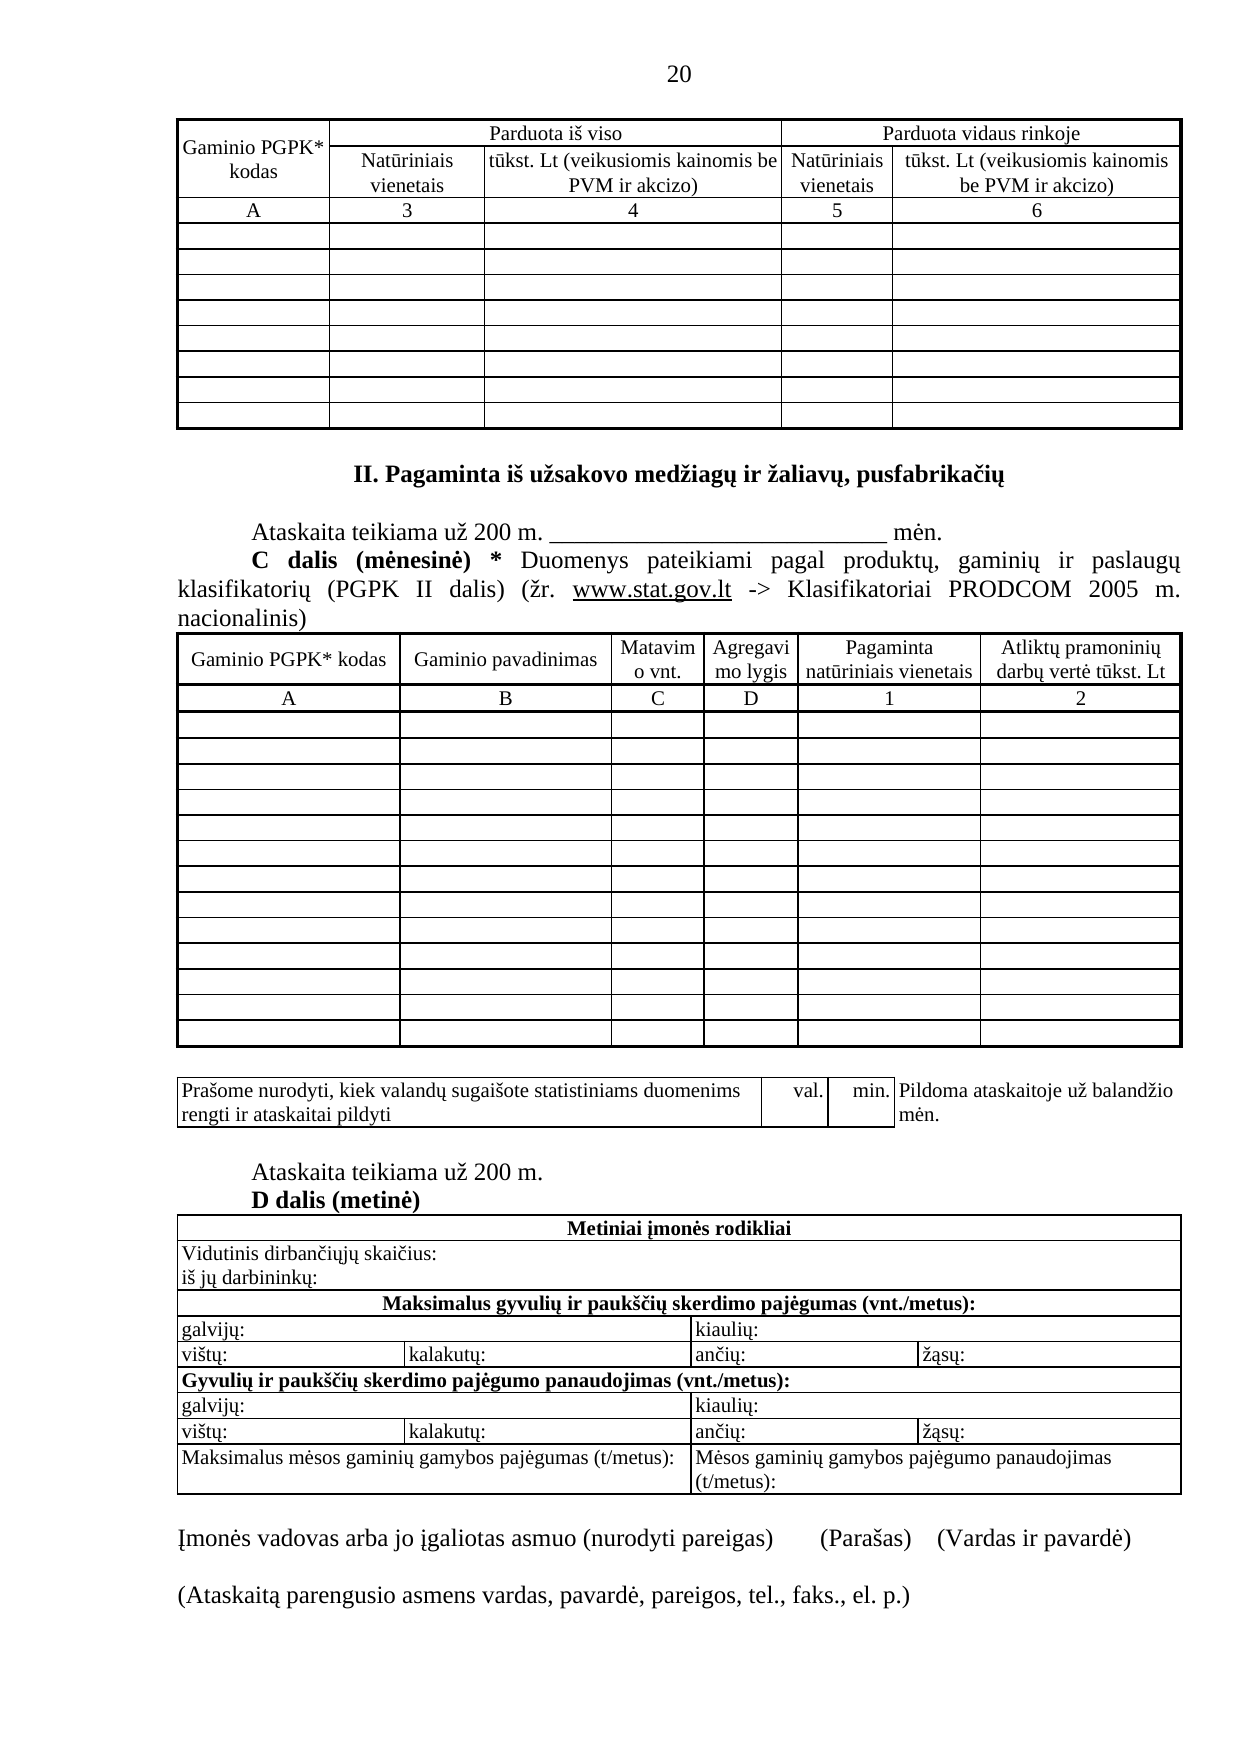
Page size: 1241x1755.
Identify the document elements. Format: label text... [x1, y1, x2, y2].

table_cell [981, 970, 985, 993]
table_cell [976, 790, 980, 814]
table_cell 4 [777, 198, 781, 222]
table_cell [976, 1021, 980, 1045]
table_cell [893, 224, 897, 248]
table_cell [888, 378, 892, 402]
text Ataskaita teikiama už 200 m. ___________________________ mėn. [177, 517, 1181, 545]
table_cell [612, 995, 616, 1019]
table_header Pildoma ataskaitoje už balandžio mėn. [895, 1077, 1181, 1126]
table_cell [777, 326, 781, 350]
table_cell [607, 739, 611, 763]
table_cell [485, 326, 489, 350]
table_cell [782, 224, 786, 248]
table_cell [976, 944, 980, 968]
table_cell [607, 893, 611, 917]
table_cell [888, 352, 892, 376]
table_cell A [325, 198, 329, 222]
table_header Gaminio PGPK* kodas [179, 635, 399, 683]
table_cell [981, 713, 985, 737]
table_cell [330, 275, 334, 299]
table_cell Gaminio PGPK* kodas [179, 121, 329, 197]
table_cell [330, 224, 334, 248]
table_cell [777, 301, 781, 325]
table_cell [612, 970, 616, 993]
table_cell [976, 713, 980, 737]
table_cell [981, 841, 985, 865]
table_header Gaminio pavadinimas [401, 635, 611, 683]
table_cell [893, 301, 897, 325]
table_cell [976, 918, 980, 942]
table_header val. [762, 1078, 827, 1126]
table_cell [782, 378, 786, 402]
table_cell [893, 352, 897, 376]
table_cell [777, 352, 781, 376]
table_cell 3 [330, 198, 334, 222]
table_cell 5 [782, 198, 786, 222]
table_cell [981, 918, 985, 942]
table_cell Natūriniais vienetais [330, 147, 484, 197]
table_cell Maksimalus mėsos gaminių gamybos pajėgumas (t/metus): [178, 1445, 690, 1493]
table_cell [888, 403, 892, 427]
table_cell [893, 403, 897, 427]
table_cell [981, 790, 985, 814]
table_cell [981, 1021, 985, 1045]
table_cell [485, 403, 489, 427]
table_cell [782, 352, 786, 376]
table_cell [607, 1021, 611, 1045]
table_cell [976, 970, 980, 993]
table_cell [782, 275, 786, 299]
table_cell [981, 893, 985, 917]
table_cell 6 [893, 198, 897, 222]
table_cell [976, 765, 980, 788]
table_cell [981, 995, 985, 1019]
table_cell [976, 739, 980, 763]
table_cell [612, 841, 616, 865]
table_cell [976, 893, 980, 917]
table_cell [777, 403, 781, 427]
table_cell [612, 893, 616, 917]
table_cell [782, 326, 786, 350]
table_cell [777, 275, 781, 299]
table_cell [893, 275, 897, 299]
table_cell [612, 867, 616, 891]
table_cell [480, 378, 484, 402]
table_cell [981, 765, 985, 788]
table_cell [981, 944, 985, 968]
table_cell [782, 403, 786, 427]
table_cell [485, 250, 489, 273]
table_cell [612, 765, 616, 788]
table_cell [607, 970, 611, 993]
table_cell [888, 275, 892, 299]
table_cell [981, 867, 985, 891]
table_cell [782, 301, 786, 325]
table_cell tūkst. Lt (veikusiomis kainomis be PVM ir akcizo) [485, 147, 781, 197]
table_cell [976, 841, 980, 865]
table_cell [612, 816, 616, 840]
table_cell [480, 301, 484, 325]
table_cell [612, 713, 616, 737]
table_cell [893, 326, 897, 350]
table_cell [607, 790, 611, 814]
table_cell [325, 224, 329, 248]
table_cell B [607, 686, 611, 710]
table_cell [330, 326, 334, 350]
table_cell [976, 867, 980, 891]
table_cell [330, 378, 334, 402]
table_cell [607, 944, 611, 968]
table_cell [607, 995, 611, 1019]
table_cell [607, 867, 611, 891]
table_cell tūkst. Lt (veikusiomis kainomis be PVM ir akcizo) [893, 147, 1179, 197]
table_cell [607, 713, 611, 737]
text II. Pagaminta iš užsakovo medžiagų ir žaliavų, pusfabrikačių [177, 459, 1181, 488]
table_cell [893, 250, 897, 273]
table_cell Natūriniais vienetais [782, 147, 892, 197]
table_cell [888, 250, 892, 273]
table_cell [976, 995, 980, 1019]
table_cell [480, 403, 484, 427]
table_cell [981, 739, 985, 763]
table_cell [893, 378, 897, 402]
table_cell 1 [976, 686, 980, 710]
table_cell [607, 765, 611, 788]
table_cell [325, 378, 329, 402]
table_cell [612, 739, 616, 763]
text D dalis (metinė) [177, 1185, 1181, 1214]
table_cell 2 [981, 686, 985, 710]
table_cell [325, 326, 329, 350]
table_cell [777, 250, 781, 273]
table_cell [325, 403, 329, 427]
table_cell [485, 275, 489, 299]
table_cell 4 [485, 198, 489, 222]
table_cell [485, 224, 489, 248]
table_header min. [829, 1078, 894, 1126]
table_cell [325, 275, 329, 299]
table_cell [612, 790, 616, 814]
table_cell [325, 352, 329, 376]
table_cell 3 [480, 198, 484, 222]
table_cell [607, 918, 611, 942]
table_cell [480, 352, 484, 376]
table_cell [480, 275, 484, 299]
table_cell [485, 352, 489, 376]
table_cell [612, 1021, 616, 1045]
table_cell [330, 352, 334, 376]
table_cell [777, 224, 781, 248]
table_cell C [612, 686, 616, 710]
table_cell [480, 326, 484, 350]
table_cell [981, 816, 985, 840]
text Ataskaita teikiama už 200 m. [177, 1157, 1181, 1185]
table_cell [607, 841, 611, 865]
table_cell [888, 224, 892, 248]
table_cell [330, 250, 334, 273]
table_cell [325, 301, 329, 325]
table_cell [330, 403, 334, 427]
table_cell [888, 301, 892, 325]
table_cell [888, 326, 892, 350]
table_cell [612, 944, 616, 968]
text (Ataskaitą parengusio asmens vardas, pavardė, pareigos, tel., faks., el. p.) [177, 1581, 1181, 1609]
table_cell [607, 816, 611, 840]
table_cell [480, 224, 484, 248]
table_cell [325, 250, 329, 273]
table_cell [777, 378, 781, 402]
table_cell [612, 918, 616, 942]
table_cell [976, 816, 980, 840]
table_cell 5 [888, 198, 892, 222]
table_cell [480, 250, 484, 273]
table_cell [330, 301, 334, 325]
text Įmonės vadovas arba jo įgaliotas asmuo (nurodyti pareigas) (Parašas) (Vardas ir pavardė) [177, 1523, 1181, 1552]
table_cell [782, 250, 786, 273]
table_cell [485, 378, 489, 402]
text C dalis (mėnesinė) * Duomenys pateikiami pagal produktų, gaminių ir paslaugų klasifikatorių (PGPK II dalis) (žr. www.stat.gov.lt -> Klasifikatoriai PRODCOM 2005 m. nacionalinis) [177, 545, 1181, 632]
table_cell [485, 301, 489, 325]
